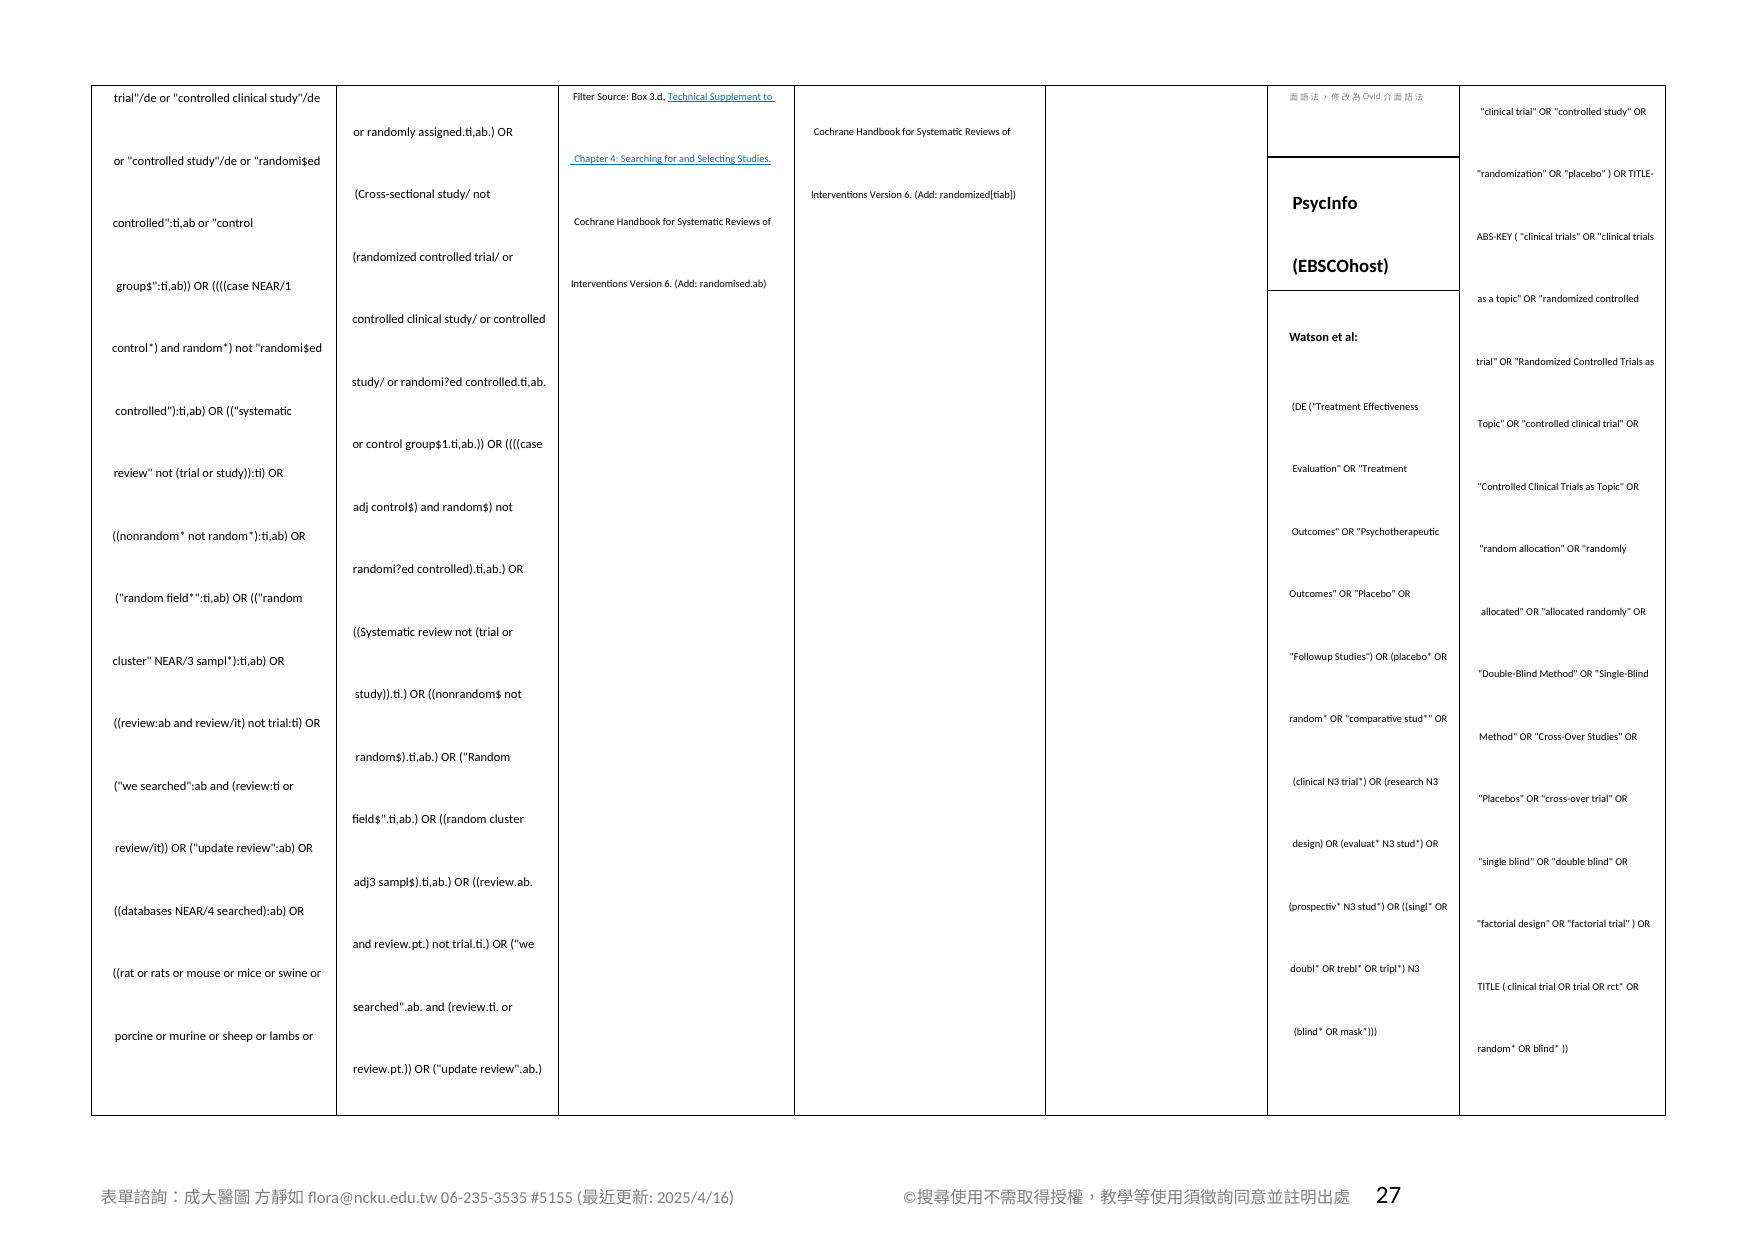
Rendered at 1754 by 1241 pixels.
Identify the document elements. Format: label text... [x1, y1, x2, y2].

table_cell Cochrane Handbook for Systematic Reviews of Interventions Version 6. (Add: randomized[tiab]) [795, 86, 1045, 1115]
table_cell PsycInfo (EBSCOhost) [1268, 158, 1459, 290]
table_cell trial"/de or "controlled clinical study"/de or "controlled study"/de or "randomi$ed controlled":ti,ab or "control group$":ti,ab)) OR ((((case NEAR/1 control*) and random*) not "randomi$ed controlled"):ti,ab) OR (("systematic review" not (trial or study)):ti) OR ((nonrandom* not random*):ti,ab) OR ("random field*":ti,ab) OR (("random cluster" NEAR/3 sampl*):ti,ab) OR ((review:ab and review/it) not trial:ti) OR ("we searched":ab and (review:ti or review/it)) OR ("update review":ab) OR ((databases NEAR/4 searched):ab) OR ((rat or rats or mouse or mice or swine or porcine or murine or sheep or lambs or [92, 86, 336, 1115]
table_cell Watson et al: (DE ("Treatment Effectiveness Evaluation" OR "Treatment Outcomes" OR "Psychotherapeutic Outcomes" OR "Placebo" OR "Followup Studies") OR (placebo* OR random* OR "comparative stud*" OR (clinical N3 trial*) OR (research N3 design) OR (evaluat* N3 stud*) OR (prospectiv* N3 stud*) OR ((singl* OR doubl* OR trebl* OR tripl*) N3 (blind* OR mask*))) Filter Source: Watson RJ, Richardson PH. Identifying randomized controlled trials of cognitive therapy for depression: comparing the efficiency of Embase, Medline and PsycINFO bibliographic databases. Br J Med Psychol. 1999 Dec;72 ( Pt 4):535-42. Eady et al: Best sensitivity: EBSCOhost介面無法直接以單一符號表示包含狹義詞，逐一列出數量太龐大，因此不予轉譯 Best optimization of sensitivity and specificity: ("double-blind" OR "random* assigned" OR control) Filter Source: Eady AM, Wilczynski NL, Haynes RB. PsycINFO search strategies identified methodologically sound therapy studies and review articles for use by clinicians and researchers. Journal of Clinical Epidemiology. 2008 Jan;61(1):34-40. 本區參考Cochrane推薦ProQuest介面語法，修改為EBSCOhost介面語法 [1268, 291, 1459, 1115]
table_cell Filter Source: Box 3.d, Technical Supplement to Chapter 4: Searching for and Selecting Studies. Cochrane Handbook for Systematic Reviews of Interventions Version 6. (Add: randomised.ab) [559, 86, 794, 1115]
table_cell [1046, 86, 1267, 1115]
table_cell (INDEXTERMS ( "clinical trials" OR "clinical trials as a topic" OR "randomized controlled trial" OR "Randomized Controlled Trials as Topic" OR "controlled clinical trial" OR "Controlled Clinical Trials" OR "random allocation" OR "Double-Blind Method" OR "Single-Blind Method" OR "Cross-Over Studies" OR "Placebos" OR "multicenter study" OR "double blind procedure" OR "single blind procedure" OR "crossover procedure" OR "clinical trial" OR "controlled study" OR "randomization" OR "placebo" ) OR TITLE-ABS-KEY ( "clinical trials" OR "clinical trials as a topic" OR "randomized controlled trial" OR "Randomized Controlled Trials as Topic" OR "controlled clinical trial" OR "Controlled Clinical Trials as Topic" OR "random allocation" OR "randomly allocated" OR "allocated randomly" OR "Double-Blind Method" OR "Single-Blind Method" OR "Cross-Over Studies" OR "Placebos" OR "cross-over trial" OR "single blind" OR "double blind" OR "factorial design" OR "factorial trial" ) OR TITLE ( clinical trial OR trial OR rct* OR random* OR blind* )) Filter Source: This filter is built by NUS Medical Library using MESH and EMTREE terms as Index terms and Keywords. Useful to search in Scopus for RCTs. [1460, 86, 1665, 1115]
table_cell 面語法，修改為Ovid介面語法 [1268, 86, 1459, 156]
table_cell or randomly assigned.ti,ab.) OR (Cross-sectional study/ not (randomized controlled trial/ or controlled clinical study/ or controlled study/ or randomi?ed controlled.ti,ab. or control group$1.ti,ab.)) OR ((((case adj control$) and random$) not randomi?ed controlled).ti,ab.) OR ((Systematic review not (trial or study)).ti.) OR ((nonrandom$ not random$).ti,ab.) OR ("Random field$".ti,ab.) OR ((random cluster adj3 sampl$).ti,ab.) OR ((review.ab. and review.pt.) not trial.ti.) OR ("we searched".ab. and (review.ti. or review.pt.)) OR ("update review".ab.) [337, 86, 558, 1115]
